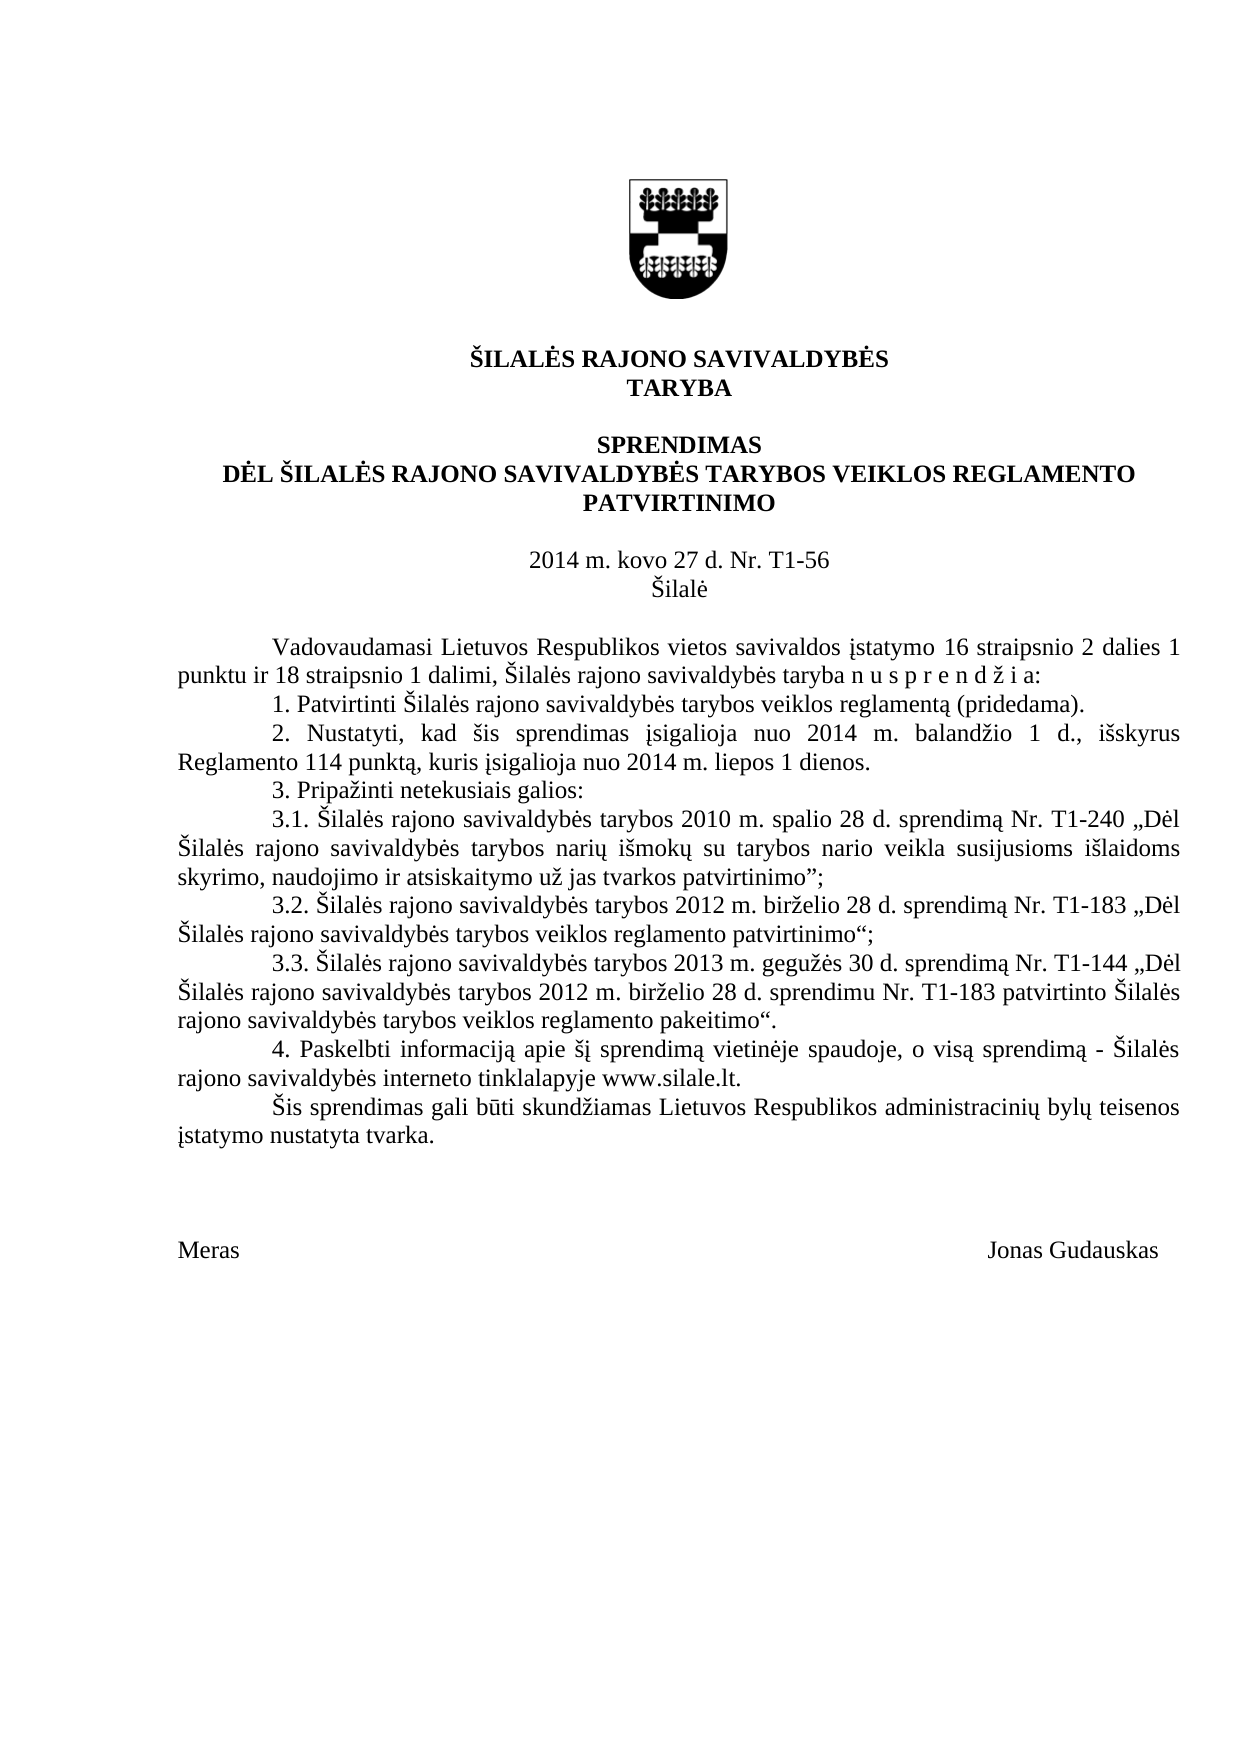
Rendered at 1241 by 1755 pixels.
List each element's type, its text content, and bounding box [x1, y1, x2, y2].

text 4. Paskelbti informaciją apie šį sprendimą vietinėje spaudoje, o visą sprendimą - Šilalės rajono savivaldybės interneto tinklalapyje www.silale.lt. [177, 1034, 1181, 1092]
text Vadovaudamasi Lietuvos Respublikos vietos savivaldos įstatymo 16 straipsnio 2 dalies 1 punktu ir 18 straipsnio 1 dalimi, Šilalės rajono savivaldybės taryba n u s p r e n d ž i a: [177, 632, 1181, 689]
text 2. Nustatyti, kad šis sprendimas įsigalioja nuo 2014 m. balandžio 1 d., išskyrus Reglamento 114 punktą, kuris įsigalioja nuo 2014 m. liepos 1 dienos. [177, 718, 1181, 776]
text 2014 m. kovo 27 d. Nr. T1-56 [177, 546, 1181, 574]
text 3. Pripažinti netekusiais galios: [177, 776, 1181, 804]
text 3.1. Šilalės rajono savivaldybės tarybos 2010 m. spalio 28 d. sprendimą Nr. T1-240 „Dėl Šilalės rajono savivaldybės tarybos narių išmokų su tarybos nario veikla susijusioms išlaidoms skyrimo, naudojimo ir atsiskaitymo už jas tvarkos patvirtinimo”; [177, 804, 1181, 891]
text TARYBA [177, 373, 1181, 402]
text 3.3. Šilalės rajono savivaldybės tarybos 2013 m. gegužės 30 d. sprendimą Nr. T1-144 „Dėl Šilalės rajono savivaldybės tarybos 2012 m. birželio 28 d. sprendimu Nr. T1-183 patvirtinto Šilalės rajono savivaldybės tarybos veiklos reglamento pakeitimo“. [177, 948, 1181, 1034]
text DĖL ŠILALĖS RAJONO SAVIVALDYBĖS TARYBOS VEIKLOS REGLAMENTO PATVIRTINIMO [177, 459, 1181, 517]
text 1. Patvirtinti Šilalės rajono savivaldybės tarybos veiklos reglamentą (pridedama). [177, 689, 1181, 718]
text SPRENDIMAS [177, 431, 1181, 459]
text 3.2. Šilalės rajono savivaldybės tarybos 2012 m. birželio 28 d. sprendimą Nr. T1-183 „Dėl Šilalės rajono savivaldybės tarybos veiklos reglamento patvirtinimo“; [177, 891, 1181, 948]
text ŠILALĖS RAJONO SAVIVALDYBĖS [177, 344, 1181, 373]
text Šilalė [177, 574, 1181, 603]
text Meras Jonas Gudauskas [177, 1236, 1181, 1264]
text Šis sprendimas gali būti skundžiamas Lietuvos Respublikos administracinių bylų teisenos įstatymo nustatyta tvarka. [177, 1092, 1181, 1149]
